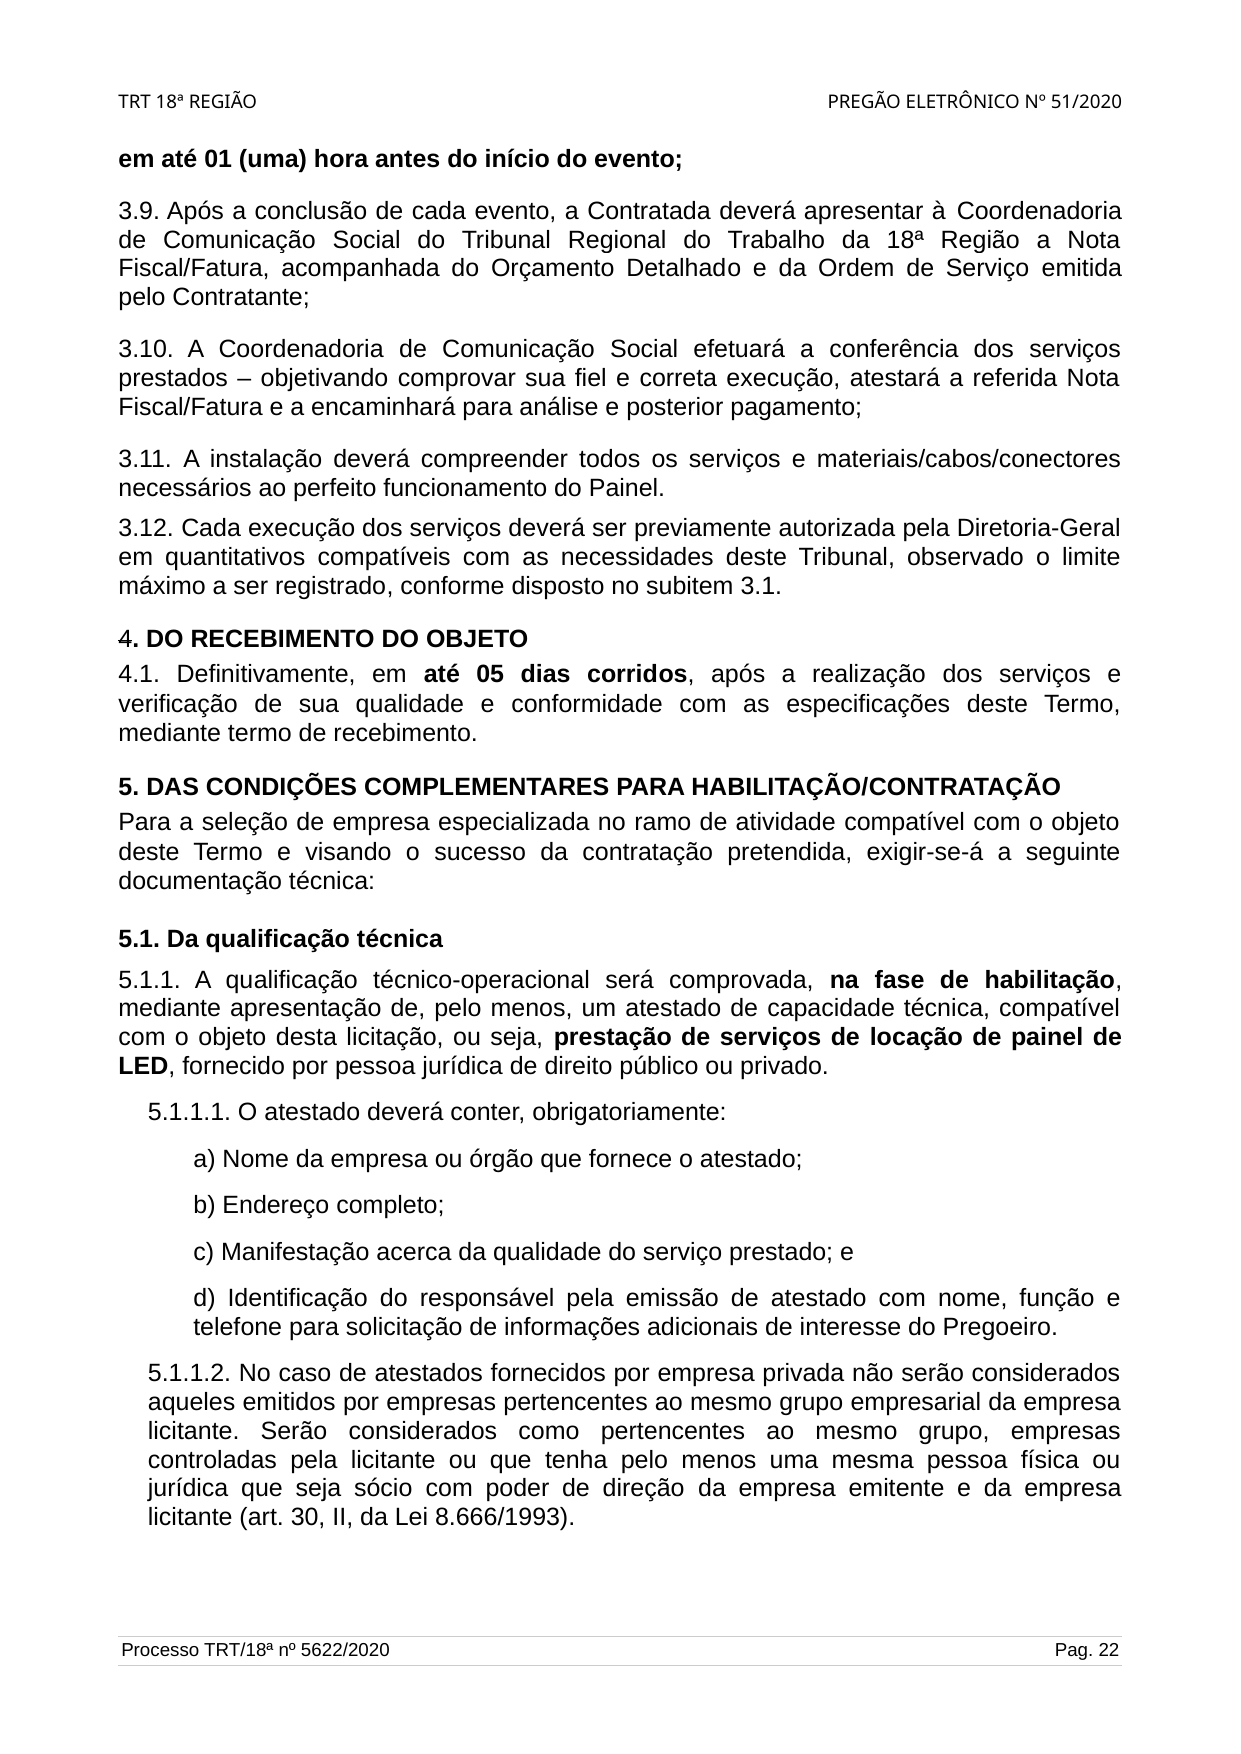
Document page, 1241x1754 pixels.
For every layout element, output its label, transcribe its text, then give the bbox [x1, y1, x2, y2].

text d) Identificação do responsável pela emissão de atestado com nome, função e telefone para solicitação de informações adicionais de interesse do Pregoeiro. [193, 1283, 1122, 1341]
text a) Nome da empresa ou órgão que fornece o atestado; [193, 1144, 1122, 1173]
text Para a seleção de empresa especializada no ramo de atividade compatível com o objeto deste Termo e visando o sucesso da contratação pretendida, exigir-se-á a seguinte documentação técnica: [118, 806, 1122, 895]
text em até 01 (uma) hora antes do início do evento; [118, 143, 1122, 172]
text 5.1.1.1. O atestado deverá conter, obrigatoriamente: [148, 1097, 1122, 1126]
text b) Endereço completo; [193, 1190, 1122, 1219]
text 3.9. Após a conclusão de cada evento, a Contratada deverá apresentar à Coordenadoria de Comunicação Social do Tribunal Regional do Trabalho da 18ª Região a Nota Fiscal/Fatura, acompanhada do Orçamento Detalhado e da Ordem de Serviço emitida pelo Contratante; [118, 196, 1122, 311]
text 5.1.1.2. No caso de atestados fornecidos por empresa privada não serão considerados aqueles emitidos por empresas pertencentes ao mesmo grupo empresarial da empresa licitante. Serão considerados como pertencentes ao mesmo grupo, empresas controladas pela licitante ou que tenha pelo menos uma mesma pessoa física ou jurídica que seja sócio com poder de direção da empresa emitente e da empresa licitante (art. 30, II, da Lei 8.666/1993). [148, 1358, 1122, 1531]
text 3.11. A instalação deverá compreender todos os serviços e materiais/cabos/conectores necessários ao perfeito funcionamento do Painel. [118, 444, 1122, 502]
text 5. DAS CONDIÇÕES COMPLEMENTARES PARA HABILITAÇÃO/CONTRATAÇÃO [118, 771, 1122, 800]
text 4.1. Definitivamente, em até 05 dias corridos, após a realização dos serviços e verificação de sua qualidade e conformidade com as especificações deste Termo, mediante termo de recebimento. [118, 659, 1122, 747]
text 5.1. Da qualificação técnica [118, 924, 1122, 953]
text 3.12. Cada execução dos serviços deverá ser previamente autorizada pela Diretoria-Geral em quantitativos compatíveis com as necessidades deste Tribunal, observado o limite máximo a ser registrado, conforme disposto no subitem 3.1. [118, 513, 1122, 600]
text 5.1.1. A qualificação técnico-operacional será comprovada, na fase de habilitação, mediante apresentação de, pelo menos, um atestado de capacidade técnica, compatível com o objeto desta licitação, ou seja, prestação de serviços de locação de painel de LED, fornecido por pessoa jurídica de direito público ou privado. [118, 965, 1122, 1080]
text c) Manifestação acerca da qualidade do serviço prestado; e [193, 1237, 1122, 1266]
text 4. DO RECEBIMENTO DO OBJETO [118, 623, 1122, 653]
text 3.10. A Coordenadoria de Comunicação Social efetuará a conferência dos serviços prestados – objetivando comprovar sua fiel e correta execução, atestará a referida Nota Fiscal/Fatura e a encaminhará para análise e posterior pagamento; [118, 334, 1122, 421]
